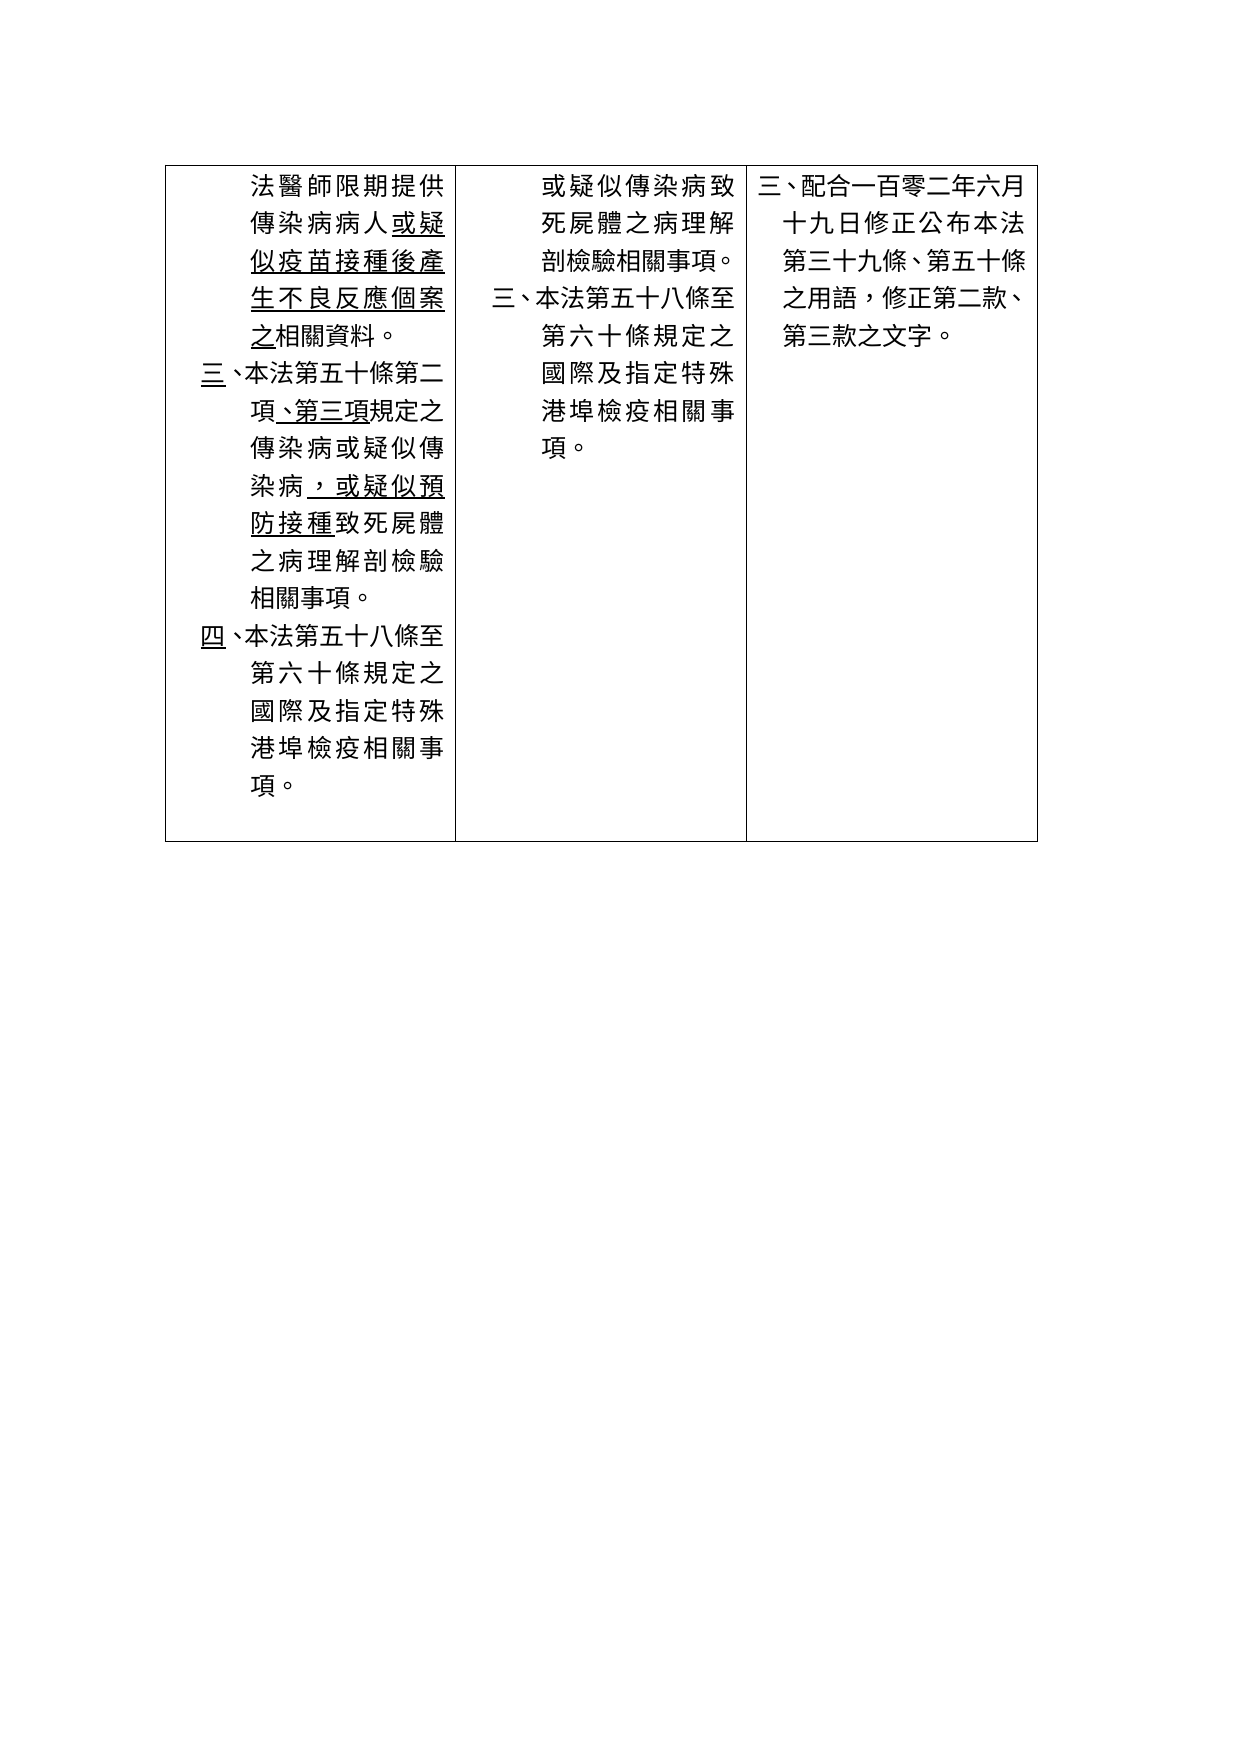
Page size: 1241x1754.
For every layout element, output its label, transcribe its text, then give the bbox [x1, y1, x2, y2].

table_cell 或疑似傳染病致死屍體之病理解剖檢驗相關事項。 三、本法第五十八條至第六十條規定之國際及指定特殊港埠檢疫相關事項。 [456, 166, 746, 841]
table_cell 三、配合一百零二年六月十九日修正公布本法第三十九條、第五十條之用語，修正第二款、第三款之文字。 [747, 166, 1037, 841]
table_cell 法醫師限期提供傳染病病人或疑似疫苗接種後產生不良反應個案之相關資料。 三、本法第五十條第二項、第三項規定之傳染病或疑似傳染病，或疑似預防接種致死屍體之病理解剖檢驗相關事項。 四、本法第五十八條至第六十條規定之國際及指定特殊港埠檢疫相關事項。 [166, 166, 455, 841]
